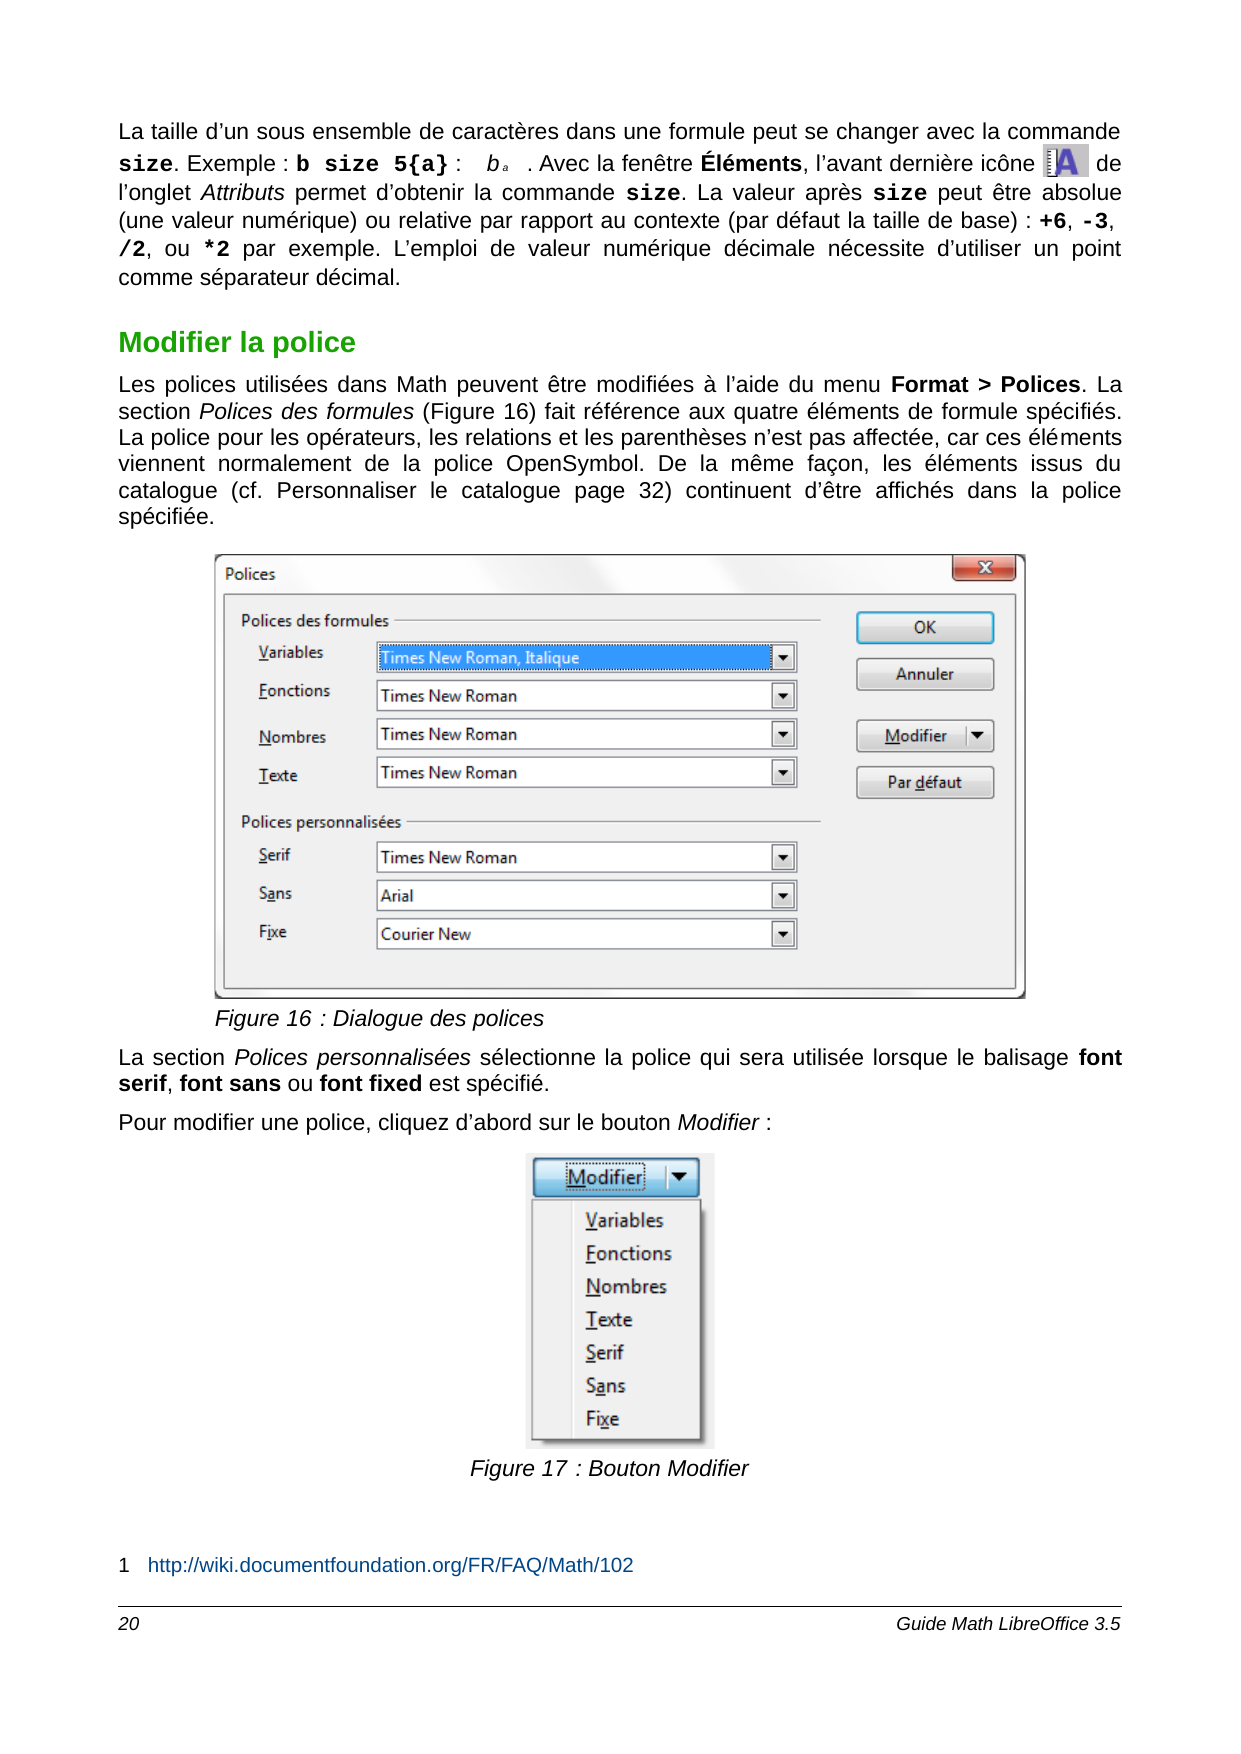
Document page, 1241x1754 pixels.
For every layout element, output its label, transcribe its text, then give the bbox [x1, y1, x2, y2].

list Pour modifier une police, cliquez d’abord sur le bouton Modifier : [118, 1109, 1122, 1135]
picture [214, 554, 1026, 999]
text Figure 17 : Bouton Modifier [470, 1454, 770, 1481]
subtitle Modifier la police [118, 325, 1122, 359]
text La section Polices personnalisées sélectionne la police qui sera utilisée lorsque le balisage font serif, font sans ou font fixed est spécifié. [118, 1043, 1122, 1096]
picture [1042, 144, 1089, 177]
text La taille d’un sous ensemble de caractères dans une formule peut se changer avec la commande size. Exemple : b size 5{a} : . Avec la fenêtre Éléments, l’avant dernière icône de l’onglet Attributs permet d’obtenir la commande size. La valeur après size peut être absolue (une valeur numérique) ou relative par rapport au contexte (par défaut la taille de base) : +6, -3, /2, ou *2 par exemple. L’emploi de valeur numérique décimale nécessite d’utiliser un point comme séparateur décimal. [118, 118, 1122, 290]
text Les polices utilisées dans Math peuvent être modifiées à l’aide du menu Format > Polices. La section Polices des formules (Figure 16) fait référence aux quatre éléments de formule spéci­fiés. La police pour les opérateurs, les relations et les parenthèses n’est pas affectée, car ces élé­ments viennent normalement de la police OpenSymbol. De la même façon, les éléments issus du catalogue (cf. Personnaliser le catalogue page 32) continuent d’être affichés dans la police spécifiée. [118, 371, 1122, 529]
text Figure 16 : Dialogue des polices [214, 1004, 1026, 1031]
picture [525, 1153, 715, 1449]
